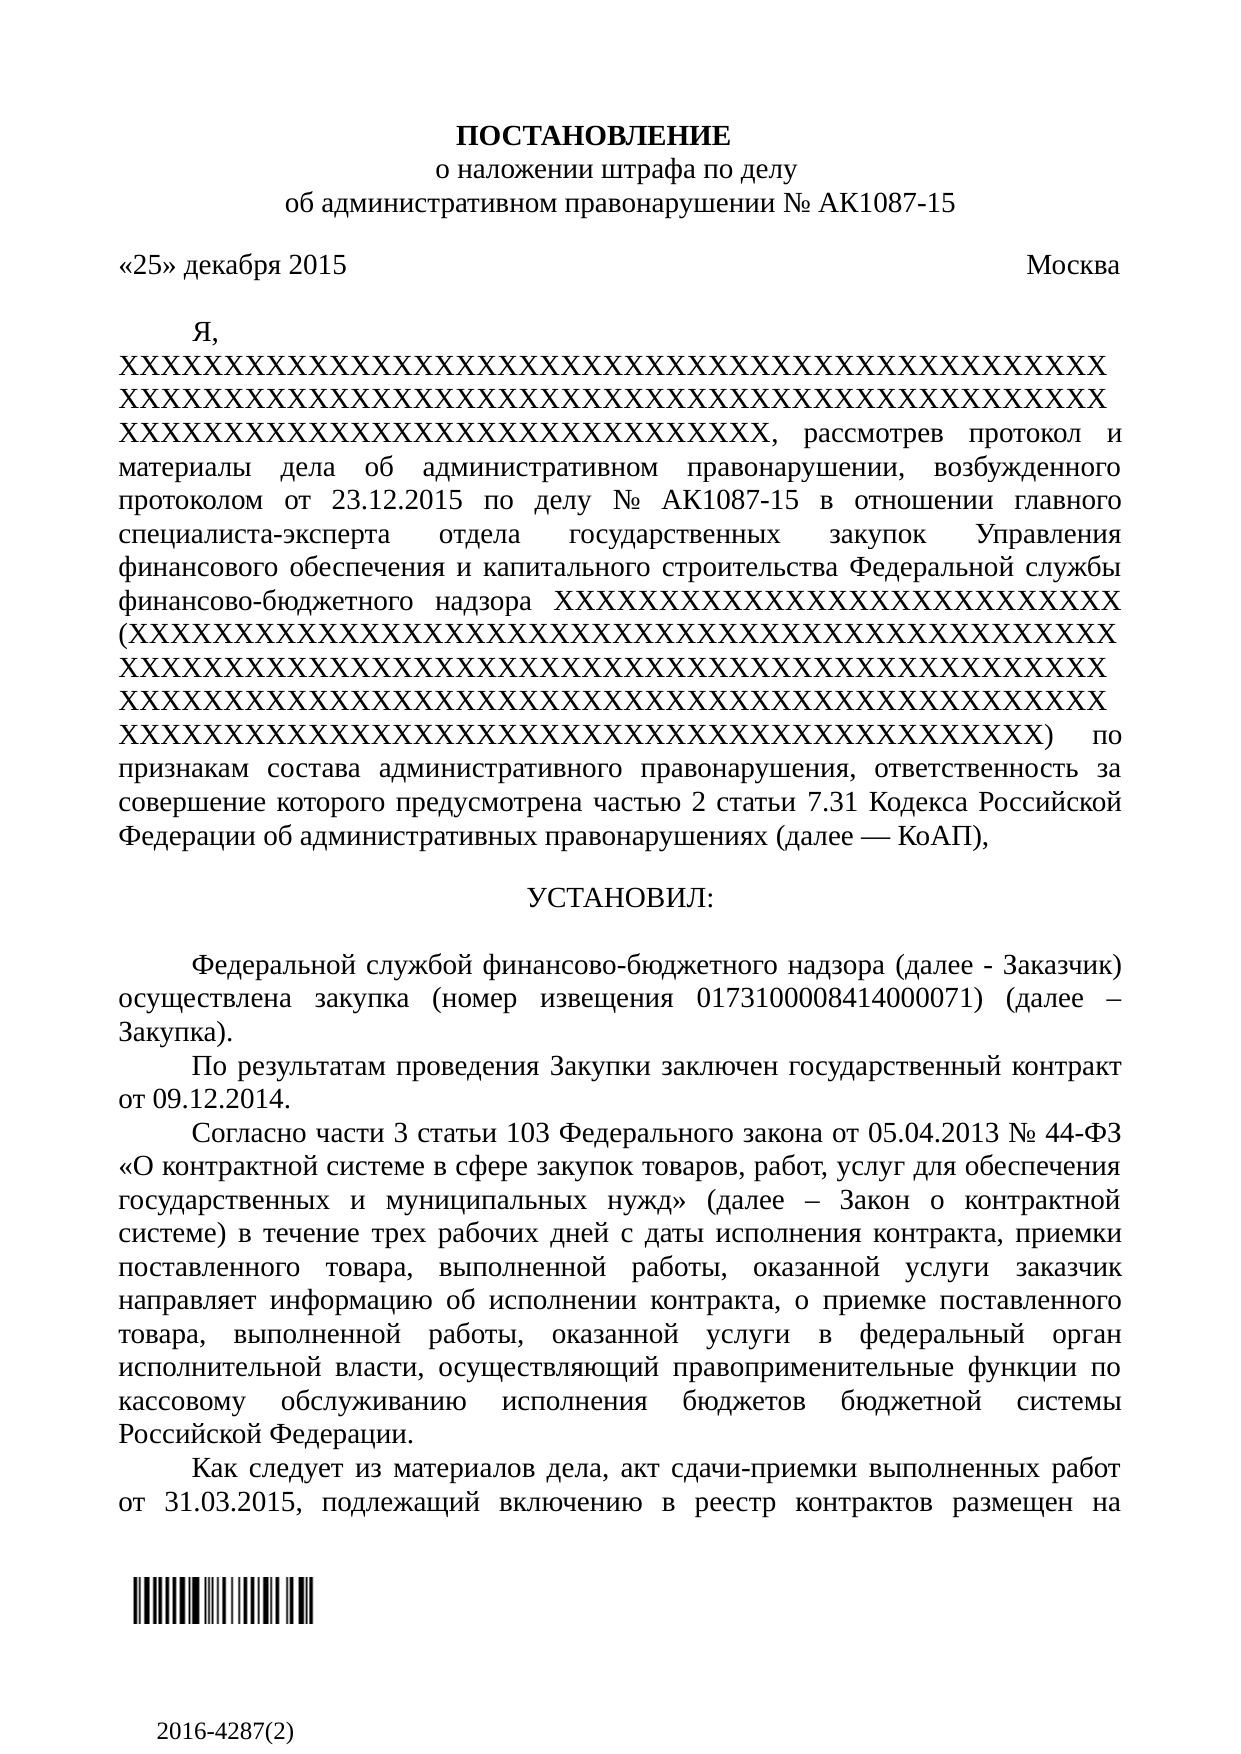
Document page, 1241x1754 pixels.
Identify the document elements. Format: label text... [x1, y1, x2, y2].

text Согласно части 3 статьи 103 Федерального закона от 05.04.2013 № 44-ФЗ «О контрактной системе в сфере закупок товаров, работ, услуг для обеспечения государственных и муниципальных нужд» (далее – Закон о контрактной системе) в течение трех рабочих дней с даты исполнения контракта, приемки поставленного товара, выполненной работы, оказанной услуги заказчик направляет информацию об исполнении контракта, о приемке поставленного товара, выполненной работы, оказанной услуги в федеральный орган исполнительной власти, осуществляющий правоприменительные функции по кассовому обслуживанию исполнения бюджетов бюджетной системы Российской Федерации. [118, 1115, 1122, 1450]
text Я, XXXXXXXXXXXXXXXXXXXXXXXXXXXXXXXXXXXXXXXXXXXXXXXXXXXXXXXXXXXXXXXXXXXXXXXXXXXXXXXXXXXXXXXXXXXXXXXXXXXXXXXXXXXXXXXXXXXXXXXXXXXXX, рассмотрев протокол и материалы дела об административном правонарушении, возбужденного протоколом от 23.12.2015 по делу № АК1087-15 в отношении главного специалиста-эксперта отдела государственных закупок Управления финансового обеспечения и капитального строительства Федеральной службы финансово-бюджетного надзора XXXXXXXXXXXXXXXXXXXXXXXXXXX (XXXXXXXXXXXXXXXXXXXXXXXXXXXXXXXXXXXXXXXXXXXXXXXXXXXXXXXXXXXXXXXXXXXXXXXXXXXXXXXXXXXXXXXXXXXXXXXXXXXXXXXXXXXXXXXXXXXXXXXXXXXXXXXXXXXXXXXXXXXXXXXXXXXXXXXXXXXXXXXXXXXXXXXXXXXXXXXXXXXXXXXXX) по признакам состава административного правонарушения, ответственность за совершение которого предусмотрена частью 2 статьи 7.31 Кодекса Российской Федерации об административных правонарушениях (далее — КоАП), [118, 314, 1122, 851]
text Как следует из материалов дела, акт сдачи-приемки выполненных работ от 31.03.2015, подлежащий включению в реестр контрактов размещен на [118, 1450, 1122, 1517]
text об административном правонарушении № АК1087-15 [118, 185, 1122, 219]
text «25» декабря 2015 Москва [118, 247, 1122, 281]
picture [118, 1577, 331, 1624]
text Федеральной службой финансово-бюджетного надзора (далее - Заказчик) осуществлена закупка (номер извещения 0173100008414000071) (далее – Закупка). [118, 947, 1122, 1048]
text По результатам проведения Закупки заключен государственный контракт от 09.12.2014. [118, 1048, 1122, 1115]
text УСТАНОВИЛ: [118, 880, 1122, 913]
text ПОСТАНОВЛЕНИЕ [117, 118, 1078, 152]
text о наложении штрафа по делу [118, 152, 1122, 185]
